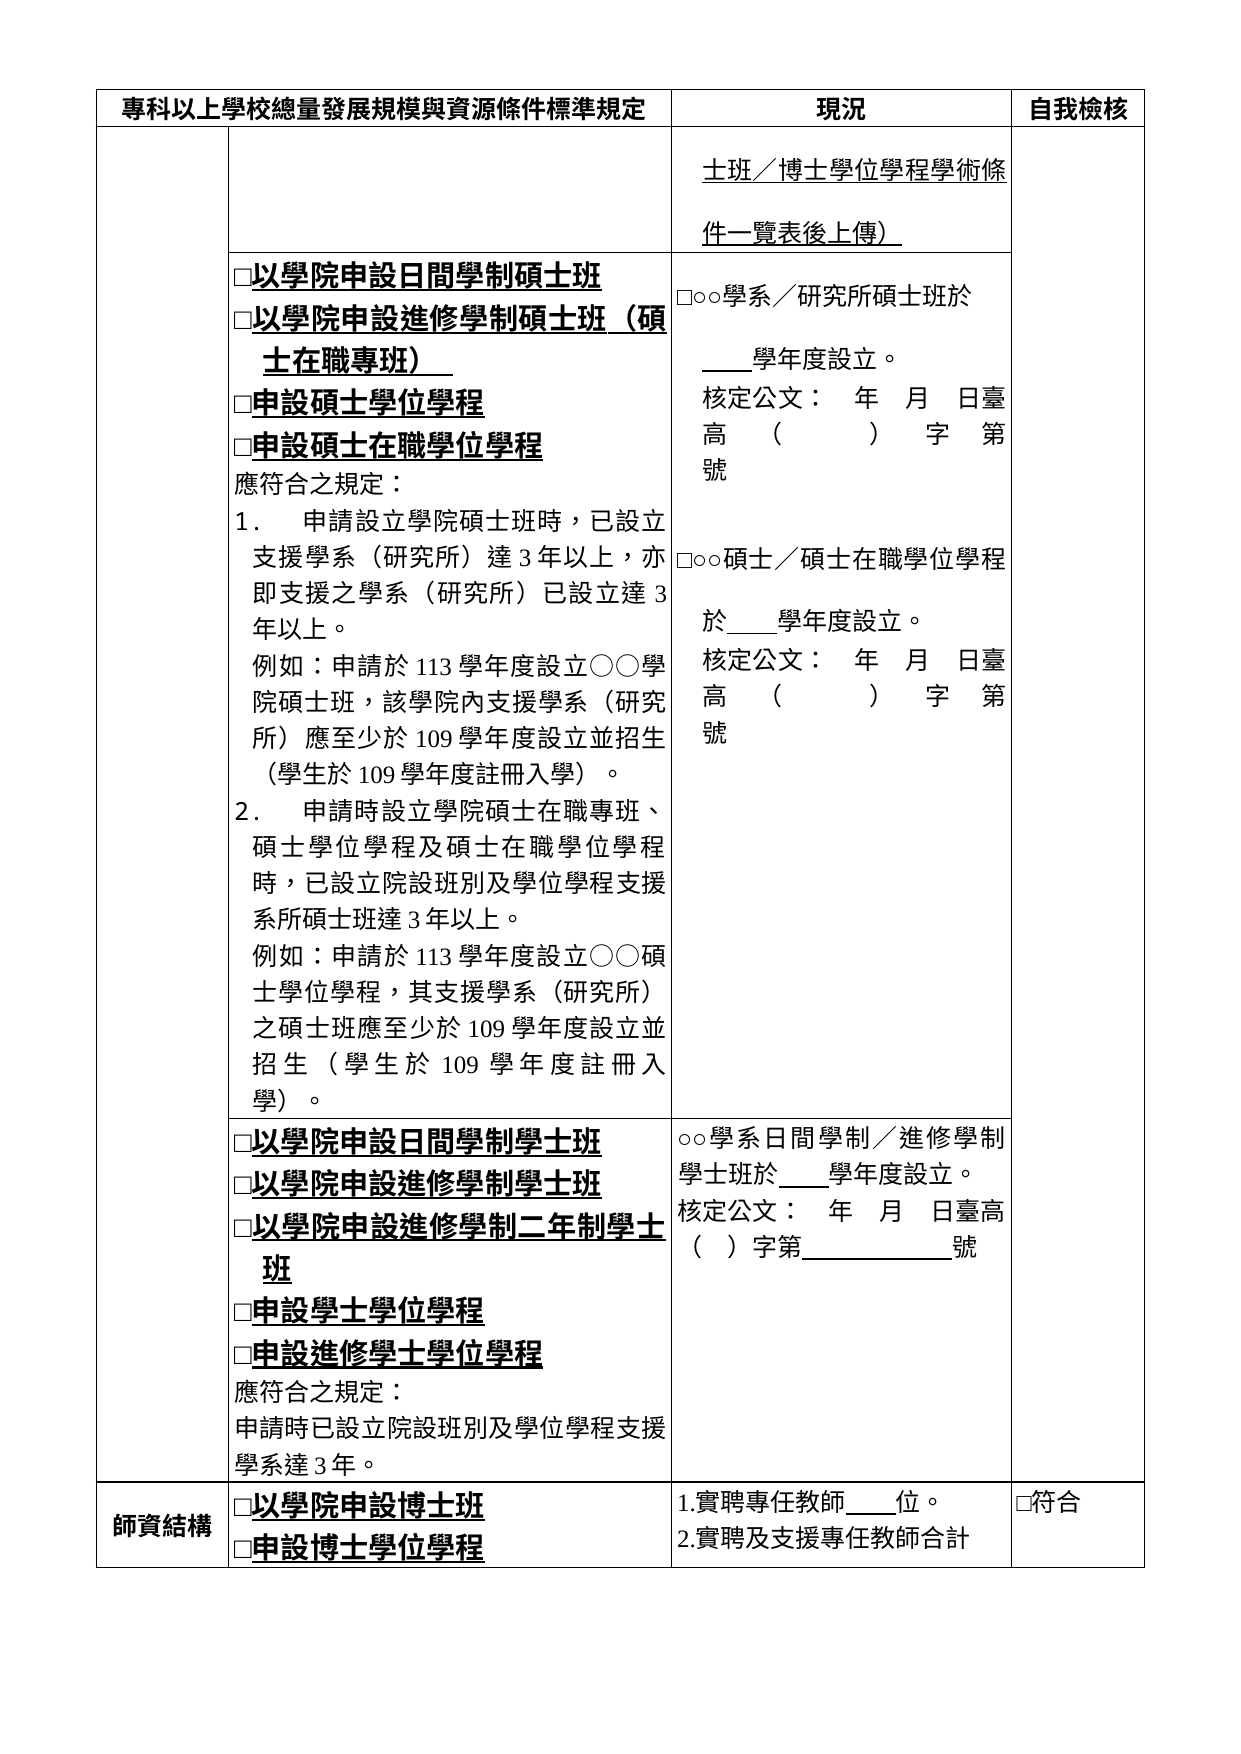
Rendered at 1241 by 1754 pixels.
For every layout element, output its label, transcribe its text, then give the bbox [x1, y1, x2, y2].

table_cell □以學院申設日間學制碩士班 □以學院申設進修學制碩士班（碩士在職專班） □申設碩士學位學程 □申設碩士在職學位學程 應符合之規定： 申請設立學院碩士班時，已設立支援學系（研究所）達3年以上，亦即支援之學系（研究所）已設立達3年以上。 例如：申請於113學年度設立○○學院碩士班，該學院內支援學系（研究所）應至少於109學年度設立並招生（學生於109學年度註冊入學）。 申請時設立學院碩士在職專班、碩士學位學程及碩士在職學位學程時，已設立院設班別及學位學程支援系所碩士班達3年以上。 例如：申請於113學年度設立○○碩士學位學程，其支援學系（研究所）之碩士班應至少於109學年度設立並招生（學生於109學年度註冊入學）。 [229, 253, 671, 1117]
table_cell □符合 [1012, 1483, 1144, 1567]
table_header 現況 [672, 90, 1011, 126]
table_cell [97, 127, 228, 1481]
table_cell □○○學系／研究所碩士班於 學年度設立。 核定公文： 年 月 日臺高（ ）字第 號 □○○碩士／碩士在職學位學程於 學年度設立。 核定公文： 年 月 日臺高（ ）字第 號 [672, 253, 1011, 1117]
table_cell 士班／博士學位學程學術條件一覽表後上傳） [672, 127, 1011, 252]
table_cell [229, 127, 671, 252]
table_cell [1012, 127, 1144, 1481]
table_cell □以學院申設博士班 □申設博士學位學程 應符合之規定： 申請時實聘專任師資應達2人以上，實聘及系所支援之專任師資應達15人以上，其中三分之二以上須具助理教授以上資格，且4人以上具副教授以上資格。 支援系所均應符合總量標準附表五師資質量基準。 [229, 1483, 671, 1567]
table_header 自我檢核 [1012, 90, 1144, 126]
table_cell □以學院申設日間學制學士班 □以學院申設進修學制學士班 □以學院申設進修學制二年制學士班 □申設學士學位學程 □申設進修學士學位學程 應符合之規定： 申請時已設立院設班別及學位學程支援學系達3年。 [229, 1119, 671, 1481]
table_header 專科以上學校總量發展規模與資源條件標準規定 [97, 90, 671, 126]
table_cell 1.實聘專任教師 位。 2.實聘及支援專任教師合計 位，其中： 助理教授以上 位。 副教授以上 位。 [672, 1483, 1011, 1567]
table_cell ○○學系日間學制／進修學制學士班於 學年度設立。 核定公文： 年 月 日臺高（ ）字第 號 [672, 1119, 1011, 1481]
table_cell 師資結構 [97, 1483, 228, 1567]
